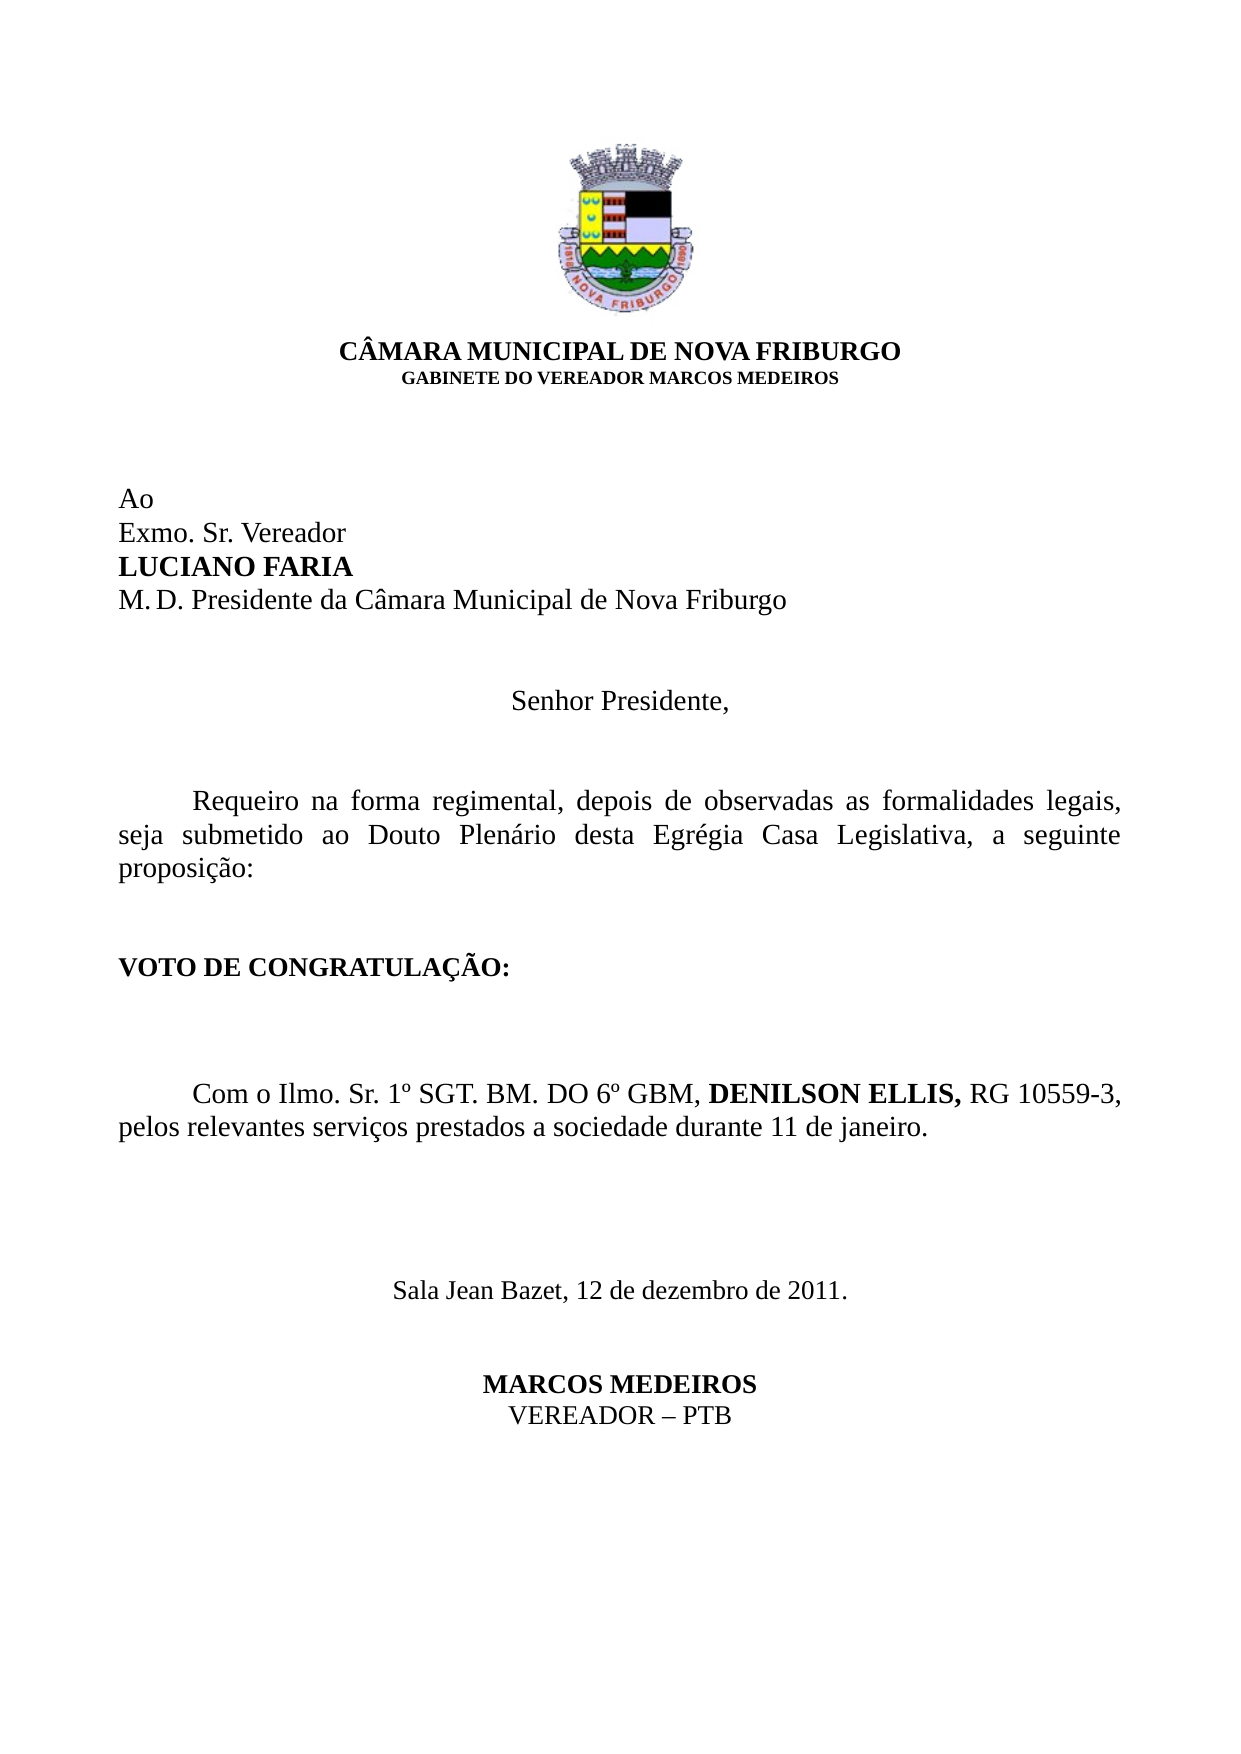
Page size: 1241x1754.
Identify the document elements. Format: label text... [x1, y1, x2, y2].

text LUCIANO FARIA [118, 549, 1122, 582]
picture [537, 127, 703, 327]
list D. Presidente da Câmara Municipal de Nova Friburgo [118, 582, 1122, 616]
text Exmo. Sr. Vereador [118, 515, 1122, 549]
text VEREADOR – PTB [118, 1399, 1122, 1430]
text Sala Jean Bazet, 12 de dezembro de 2011. [118, 1274, 1122, 1306]
text CÂMARA MUNICIPAL DE NOVA FRIBURGO [118, 335, 1122, 367]
text VOTO DE CONGRATULAÇÃO: [118, 951, 1122, 982]
text Senhor Presidente, [118, 683, 1122, 716]
text GABINETE DO VEREADOR MARCOS MEDEIROS [118, 367, 1122, 388]
text Requeiro na forma regimental, depois de observadas as formalidades legais, seja submetido ao Douto Plenário desta Egrégia Casa Legislativa, a seguinte proposição: [118, 783, 1122, 884]
text Ao [118, 482, 1122, 515]
text MARCOS MEDEIROS [118, 1368, 1122, 1399]
text Com o Ilmo. Sr. 1º SGT. BM. DO 6º GBM, DENILSON ELLIS, RG 10559-3, pelos relevantes serviços prestados a sociedade durante 11 de janeiro. [118, 1076, 1122, 1143]
